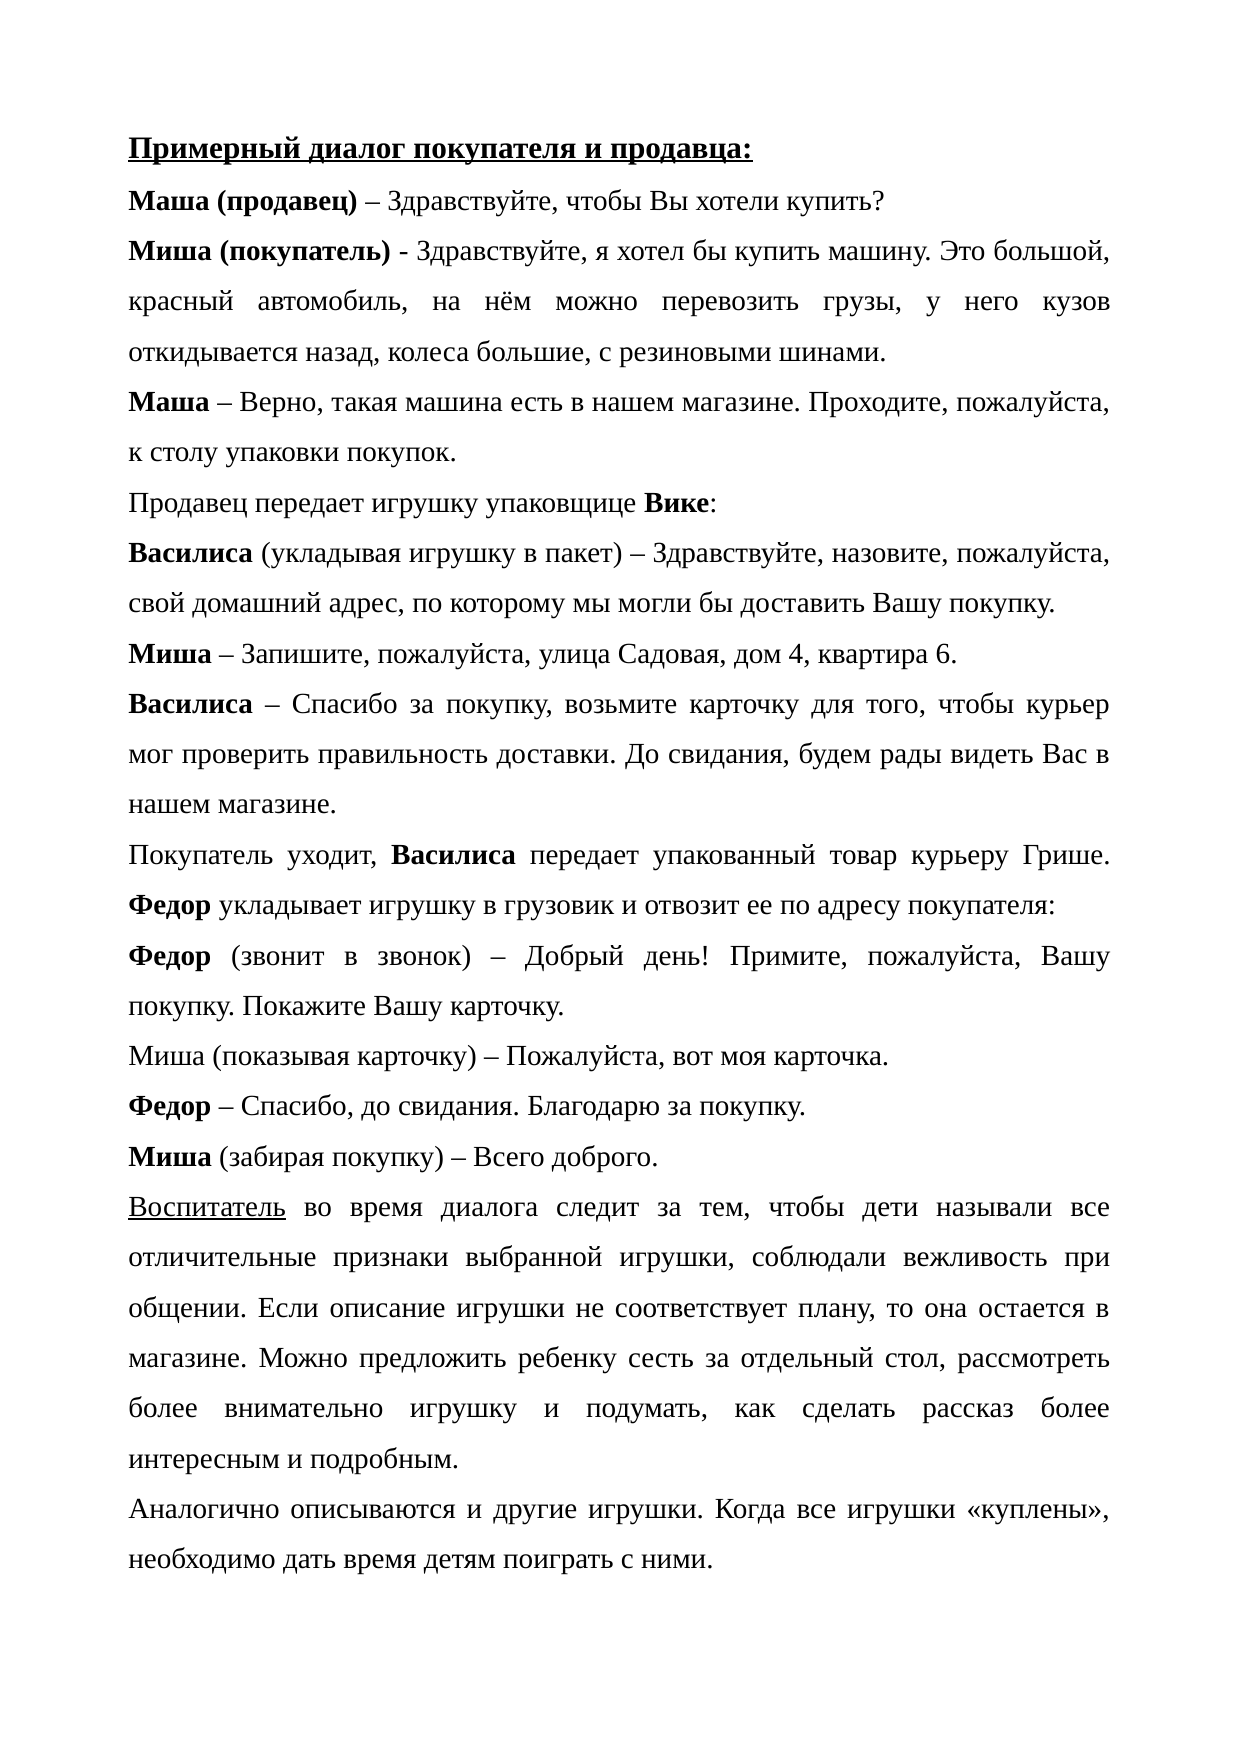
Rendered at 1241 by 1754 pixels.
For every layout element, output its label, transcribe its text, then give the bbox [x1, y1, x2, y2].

table_header Примерный диалог покупателя и продавца: Маша (продавец) – Здравствуйте, чтобы Вы хотели купить? Миша (покупатель) - Здравствуйте, я хотел бы купить машину. Это большой, красный автомобиль, на нём можно перевозить грузы, у него кузов откидывается назад, колеса большие, с резиновыми шинами. Маша – Верно, такая машина есть в нашем магазине. Проходите, пожалуйста, к столу упаковки покупок. Продавец передает игрушку упаковщице Вике: Василиса (укладывая игрушку в пакет) – Здравствуйте, назовите, пожалуйста, свой домашний адрес, по которому мы могли бы доставить Вашу покупку. Миша – Запишите, пожалуйста, улица Садовая, дом 4, квартира 6. Василиса – Спасибо за покупку, возьмите карточку для того, чтобы курьер мог проверить правильность доставки. До свидания, будем рады видеть Вас в нашем магазине. Покупатель уходит, Василиса передает упакованный товар курьеру Грише. Федор укладывает игрушку в грузовик и отвозит ее по адресу покупателя: Федор (звонит в звонок) – Добрый день! Примите, пожалуйста, Вашу покупку. Покажите Вашу карточку. Миша (показывая карточку) – Пожалуйста, вот моя карточка. Федор – Спасибо, до свидания. Благодарю за покупку. Миша (забирая покупку) – Всего доброго. Воспитатель во время диалога следит за тем, чтобы дети называли все отличительные признаки выбранной игрушки, соблюдали вежливость при общении. Если описание игрушки не соответствует плану, то она остается в магазине. Можно предложить ребенку сесть за отдельный стол, рассмотреть более внимательно игрушку и подумать, как сделать рассказ более интересным и подробным. Аналогично описываются и другие игрушки. Когда все игрушки «куплены», необходимо дать время детям поиграть с ними. [125, 126, 1114, 1578]
table_header [118, 1591, 1122, 1595]
table_header [118, 118, 1122, 1591]
table_header [118, 1595, 1122, 1600]
